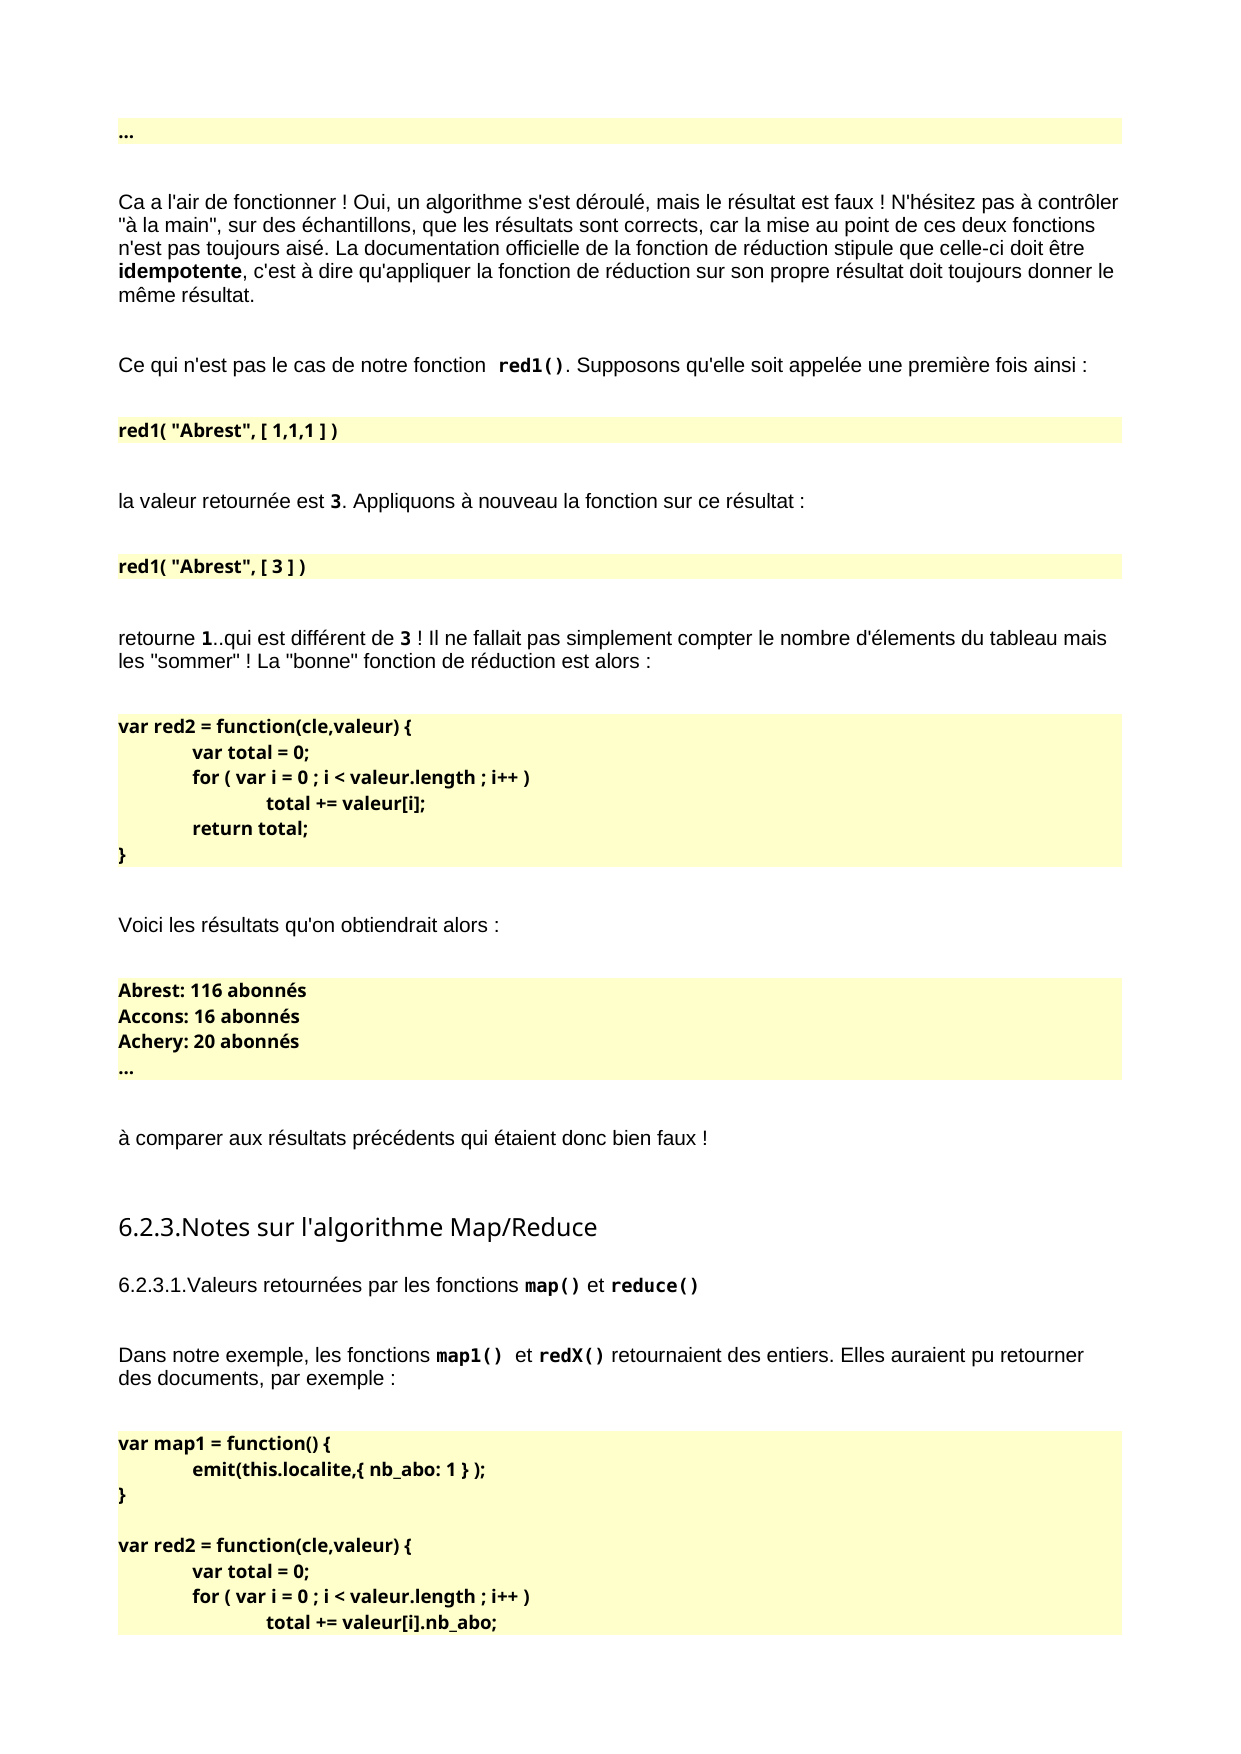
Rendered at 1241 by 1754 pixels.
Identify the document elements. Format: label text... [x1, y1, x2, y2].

text Dans notre exemple, les fonctions map1() et redX() retournaient des entiers. Elles auraient pu retourner des documents, par exemple : [118, 1343, 1122, 1390]
text Voici les résultats qu'on obtiendrait alors : [118, 913, 1122, 937]
text var total = 0; [118, 739, 1122, 765]
text 6.2.3.1.Valeurs retournées par les fonctions map() et reduce() [118, 1273, 1122, 1296]
text for ( var i = 0 ; i < valeur.length ; i++ ) [118, 1584, 1122, 1609]
subtitle 6.2.3.Notes sur l'algorithme Map/Reduce [118, 1210, 1122, 1244]
text ... [118, 118, 1122, 144]
text à comparer aux résultats précédents qui étaient donc bien faux ! [118, 1127, 1122, 1150]
text for ( var i = 0 ; i < valeur.length ; i++ ) [118, 765, 1122, 790]
text Ca a l'air de fonctionner ! Oui, un algorithme s'est déroulé, mais le résultat est faux ! N'hésitez pas à contrôler "à la main", sur des échantillons, que les résultats sont corrects, car la mise au point de ces deux fonctions n'est pas toujours aisé. La documentation officielle de la fonction de réduction stipule que celle-ci doit être idempotente, c'est à dire qu'appliquer la fonction de réduction sur son propre résultat doit toujours donner le même résultat. [118, 190, 1122, 307]
text red1( "Abrest", [ 3 ] ) [118, 554, 1122, 579]
text emit(this.localite,{ nb_abo: 1 } ); [118, 1456, 1122, 1482]
text var map1 = function() { [118, 1431, 1122, 1456]
text return total; [118, 816, 1122, 841]
text Accons: 16 abonnés [118, 1003, 1122, 1029]
text var red2 = function(cle,valeur) { [118, 714, 1122, 739]
text total += valeur[i].nb_abo; [118, 1609, 1122, 1635]
text ... [118, 1054, 1122, 1080]
text var total = 0; [118, 1558, 1122, 1584]
text red1( "Abrest", [ 1,1,1 ] ) [118, 417, 1122, 443]
text Abrest: 116 abonnés [118, 978, 1122, 1003]
text la valeur retournée est 3. Appliquons à nouveau la fonction sur ce résultat : [118, 490, 1122, 513]
text Achery: 20 abonnés [118, 1029, 1122, 1054]
text } [118, 841, 1122, 867]
text var red2 = function(cle,valeur) { [118, 1533, 1122, 1558]
text } [118, 1482, 1122, 1507]
text total += valeur[i]; [118, 790, 1122, 816]
text Ce qui n'est pas le cas de notre fonction red1(). Supposons qu'elle soit appelée une première fois ainsi : [118, 353, 1122, 377]
text retourne 1..qui est différent de 3 ! Il ne fallait pas simplement compter le nombre d'élements du tableau mais les "sommer" ! La "bonne" fonction de réduction est alors : [118, 626, 1122, 673]
